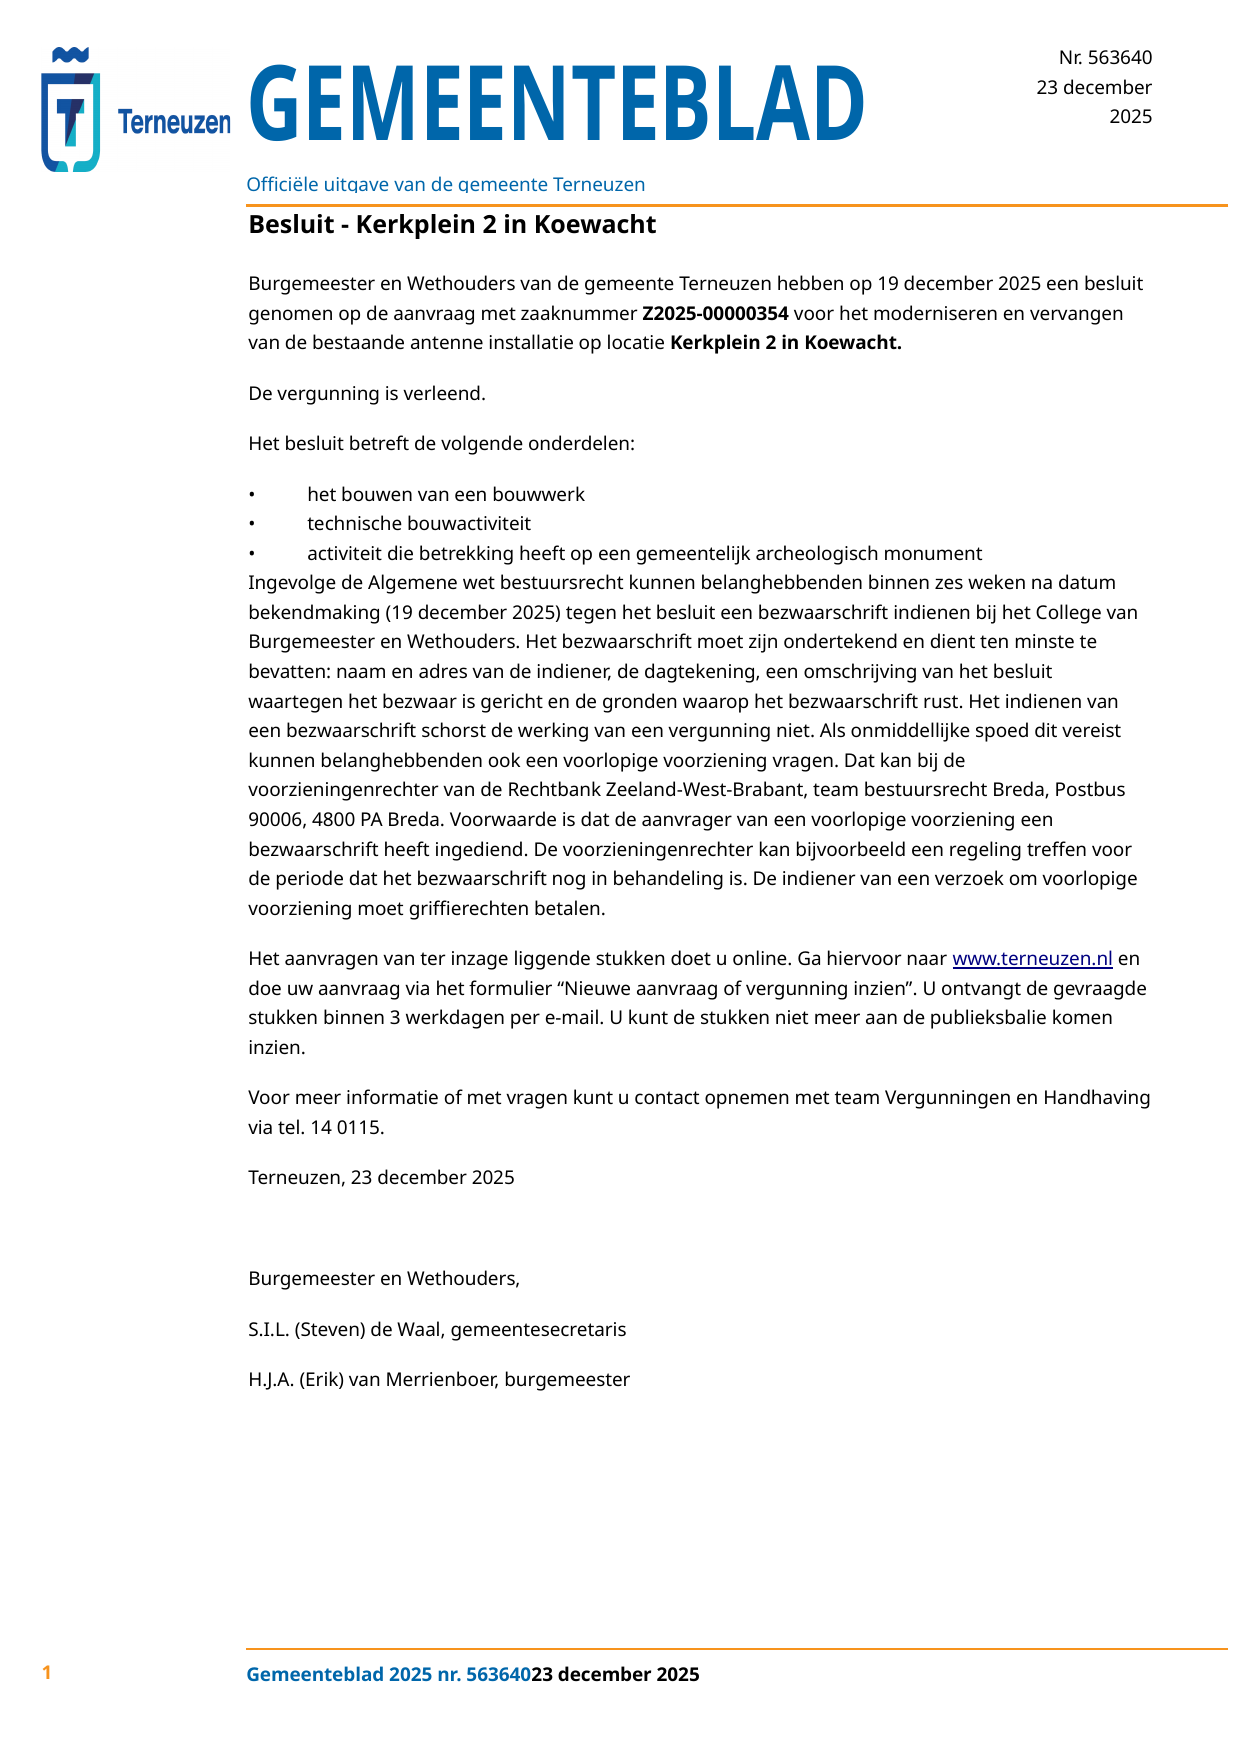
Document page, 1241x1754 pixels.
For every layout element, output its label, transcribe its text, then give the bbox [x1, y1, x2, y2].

text Het aanvragen van ter inzage liggende stukken doet u online. Ga hiervoor naar www.terneuzen.nl en doe uw aanvraag via het formulier “Nieuwe aanvraag of vergunning inzien”. U ontvangt de gevraagde stukken binnen 3 werkdagen per e-mail. U kunt de stukken niet meer aan de publieksbalie komen inzien. [248, 945, 1152, 1060]
text Burgemeester en Wethouders van de gemeente Terneuzen hebben op 19 december 2025 een besluit genomen op de aanvraag met zaaknummer Z2025-00000354 voor het moderniseren en vervangen van de bestaande antenne installatie op locatie Kerkplein 2 in Koewacht. [248, 270, 1152, 355]
text Ingevolge de Algemene wet bestuursrecht kunnen belanghebbenden binnen zes weken na datum bekendmaking (19 december 2025) tegen het besluit een bezwaarschrift indienen bij het College van Burgemeester en Wethouders. Het bezwaarschrift moet zijn ondertekend en dient ten minste te bevatten: naam en adres van de indiener, de dagtekening, een omschrijving van het besluit waartegen het bezwaar is gericht en de gronden waarop het bezwaarschrift rust. Het indienen van een bezwaarschrift schorst de werking van een vergunning niet. Als onmiddellijke spoed dit vereist kunnen belanghebbenden ook een voorlopige voorziening vragen. Dat kan bij de voorzieningenrechter van de Rechtbank Zeeland-West-Brabant, team bestuursrecht Breda, Postbus 90006, 4800 PA Breda. Voorwaarde is dat de aanvrager van een voorlopige voorziening een bezwaarschrift heeft ingediend. De voorzieningenrechter kan bijvoorbeeld een regeling treffen voor de periode dat het bezwaarschrift nog in behandeling is. De indiener van een verzoek om voorlopige voorziening moet griffierechten betalen. [248, 569, 1152, 921]
list technische bouwactiviteit [248, 510, 1152, 536]
list het bouwen van een bouwwerk [248, 481, 1152, 506]
text Besluit - Kerkplein 2 in Koewacht [248, 207, 1152, 241]
text Voor meer informatie of met vragen kunt u contact opnemen met team Vergunningen en Handhaving via tel. 14 0115. [248, 1084, 1152, 1140]
text S.I.L. (Steven) de Waal, gemeentesecretaris [248, 1316, 1152, 1341]
text H.J.A. (Erik) van Merrienboer, burgemeester [248, 1366, 1152, 1392]
text Terneuzen, 23 december 2025 [248, 1164, 1152, 1190]
list activiteit die betrekking heeft op een gemeentelijk archeologisch monument [248, 540, 1152, 566]
picture [41, 47, 231, 172]
text Het besluit betreft de volgende onderdelen: [248, 430, 1152, 456]
text Burgemeester en Wethouders, [248, 1265, 1152, 1291]
text De vergunning is verleend. [248, 380, 1152, 406]
